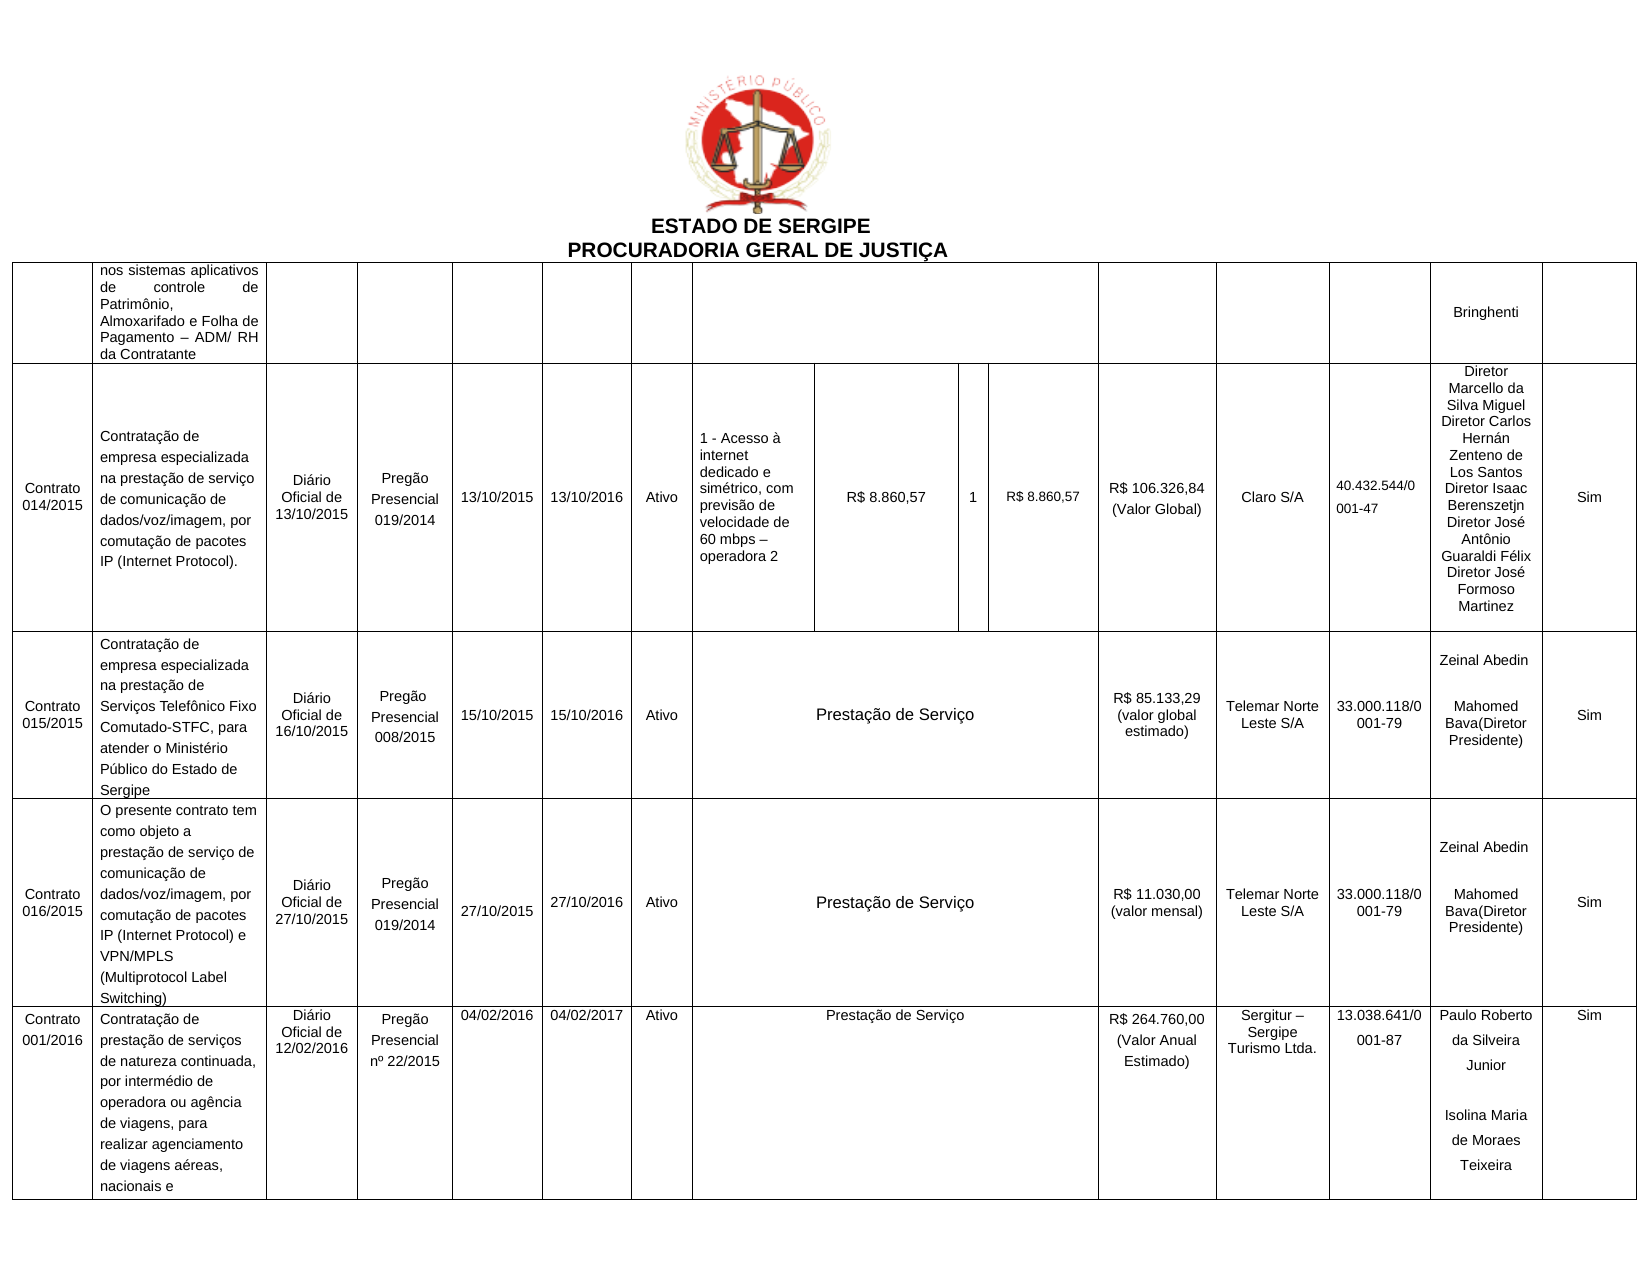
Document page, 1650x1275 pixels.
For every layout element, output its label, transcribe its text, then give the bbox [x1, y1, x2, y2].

table_cell [13, 263, 92, 363]
table_cell Prestação de Serviço [693, 799, 1098, 1006]
table_cell Ativo [632, 632, 692, 798]
table_cell Diário Oficial de 13/10/2015 [267, 364, 357, 631]
table_cell 27/10/2015 [453, 799, 542, 1006]
table_cell [632, 263, 692, 363]
table_cell R$ 8.860,57 [989, 364, 1098, 631]
table_cell 33.000.118/0001-79 [1330, 632, 1430, 798]
table_cell 13.038.641/0001-87 [1330, 1007, 1430, 1199]
table_cell Zeinal Abedin Mahomed Bava(Diretor Presidente) [1431, 632, 1542, 798]
table_cell Pregão Presencial 019/2014 [358, 799, 452, 1006]
table_cell [358, 263, 452, 363]
table_cell R$ 11.030,00 (valor mensal) [1099, 799, 1216, 1006]
table_cell R$ 106.326,84 (Valor Global) [1099, 364, 1216, 631]
table_cell Sim [1543, 632, 1636, 798]
table_cell Ativo [632, 1007, 692, 1199]
table_cell [1330, 263, 1430, 363]
table_cell 15/10/2015 [453, 632, 542, 798]
table_cell [453, 263, 542, 363]
table_cell Sergitur – Sergipe Turismo Ltda. [1217, 1007, 1329, 1199]
table_cell nos sistemas aplicativos de controle de Patrimônio, Almoxarifado e Folha de Pagamento – ADM/ RH da Contratante [93, 263, 266, 363]
table_cell O presente contrato tem como objeto a prestação de serviço de comunicação de dados/voz/imagem, por comutação de pacotes IP (Internet Protocol) e VPN/MPLS (Multiprotocol Label Switching) [93, 799, 266, 1006]
table_cell 40.432.544/0001-47 [1330, 364, 1430, 631]
table_cell 13/10/2016 [543, 364, 631, 631]
table_cell 04/02/2016 [453, 1007, 542, 1199]
table_cell Sim [1543, 1007, 1636, 1199]
table_cell 1 [959, 364, 988, 631]
table_cell Diário Oficial de 16/10/2015 [267, 632, 357, 798]
table_cell 27/10/2016 [543, 799, 631, 1006]
table_cell R$ 264.760,00 (Valor Anual Estimado) [1099, 1007, 1216, 1199]
table_cell Contrato 001/2016 [13, 1007, 92, 1199]
table_cell Pregão Presencial 019/2014 [358, 364, 452, 631]
table_cell [693, 263, 1098, 363]
table_cell Telemar Norte Leste S/A [1217, 799, 1329, 1006]
table_cell R$ 8.860,57 [815, 364, 958, 631]
table_cell Prestação de Serviço [693, 632, 1098, 798]
table_cell Contratação de empresa especializada na prestação de Serviços Telefônico Fixo Comutado-STFC, para atender o Ministério Público do Estado de Sergipe [93, 632, 266, 798]
table_cell Ativo [632, 799, 692, 1006]
table_cell R$ 85.133,29 (valor global estimado) [1099, 632, 1216, 798]
table_cell [1217, 263, 1329, 363]
table_cell Contrato 015/2015 [13, 632, 92, 798]
table_cell Pregão Presencial nº 22/2015 [358, 1007, 452, 1199]
table_cell Contratação de empresa especializada na prestação de serviço de comunicação de dados/voz/imagem, por comutação de pacotes IP (Internet Protocol). [93, 364, 266, 631]
table_cell Pregão Presencial 008/2015 [358, 632, 452, 798]
table_cell Contrato 014/2015 [13, 364, 92, 631]
table_cell Paulo Roberto da Silveira Junior Isolina Maria de Moraes Teixeira [1431, 1007, 1542, 1199]
table_cell Bringhenti [1431, 263, 1542, 363]
table_cell Ativo [632, 364, 692, 631]
table_cell [267, 263, 357, 363]
table_cell Contrato 016/2015 [13, 799, 92, 1006]
table_cell 15/10/2016 [543, 632, 631, 798]
table_cell [543, 263, 631, 363]
table_cell Claro S/A [1217, 364, 1329, 631]
table_cell 33.000.118/0001-79 [1330, 799, 1430, 1006]
table_cell [1099, 263, 1216, 363]
table_cell Sim [1543, 364, 1636, 631]
table_cell 13/10/2015 [453, 364, 542, 631]
table_cell [1543, 263, 1636, 363]
table_cell Zeinal Abedin Mahomed Bava(Diretor Presidente) [1431, 799, 1542, 1006]
table_cell Diretor Marcello da Silva Miguel Diretor Carlos Hernán Zenteno de Los Santos Diretor Isaac Berenszetjn Diretor José Antônio Guaraldi Félix Diretor José Formoso Martinez [1431, 364, 1542, 631]
table_cell Contratação de prestação de serviços de natureza continuada, por intermédio de operadora ou agência de viagens, para realizar agenciamento de viagens aéreas, nacionais e [93, 1007, 266, 1199]
table_cell Telemar Norte Leste S/A [1217, 632, 1329, 798]
table_cell Diário Oficial de 12/02/2016 [267, 1007, 357, 1199]
table_cell 04/02/2017 [543, 1007, 631, 1199]
table_cell Diário Oficial de 27/10/2015 [267, 799, 357, 1006]
table_cell Prestação de Serviço [693, 1007, 1098, 1199]
table_cell 1 - Acesso à internet dedicado e simétrico, com previsão de velocidade de 60 mbps – operadora 2 [693, 364, 814, 631]
table_cell Sim [1543, 799, 1636, 1006]
